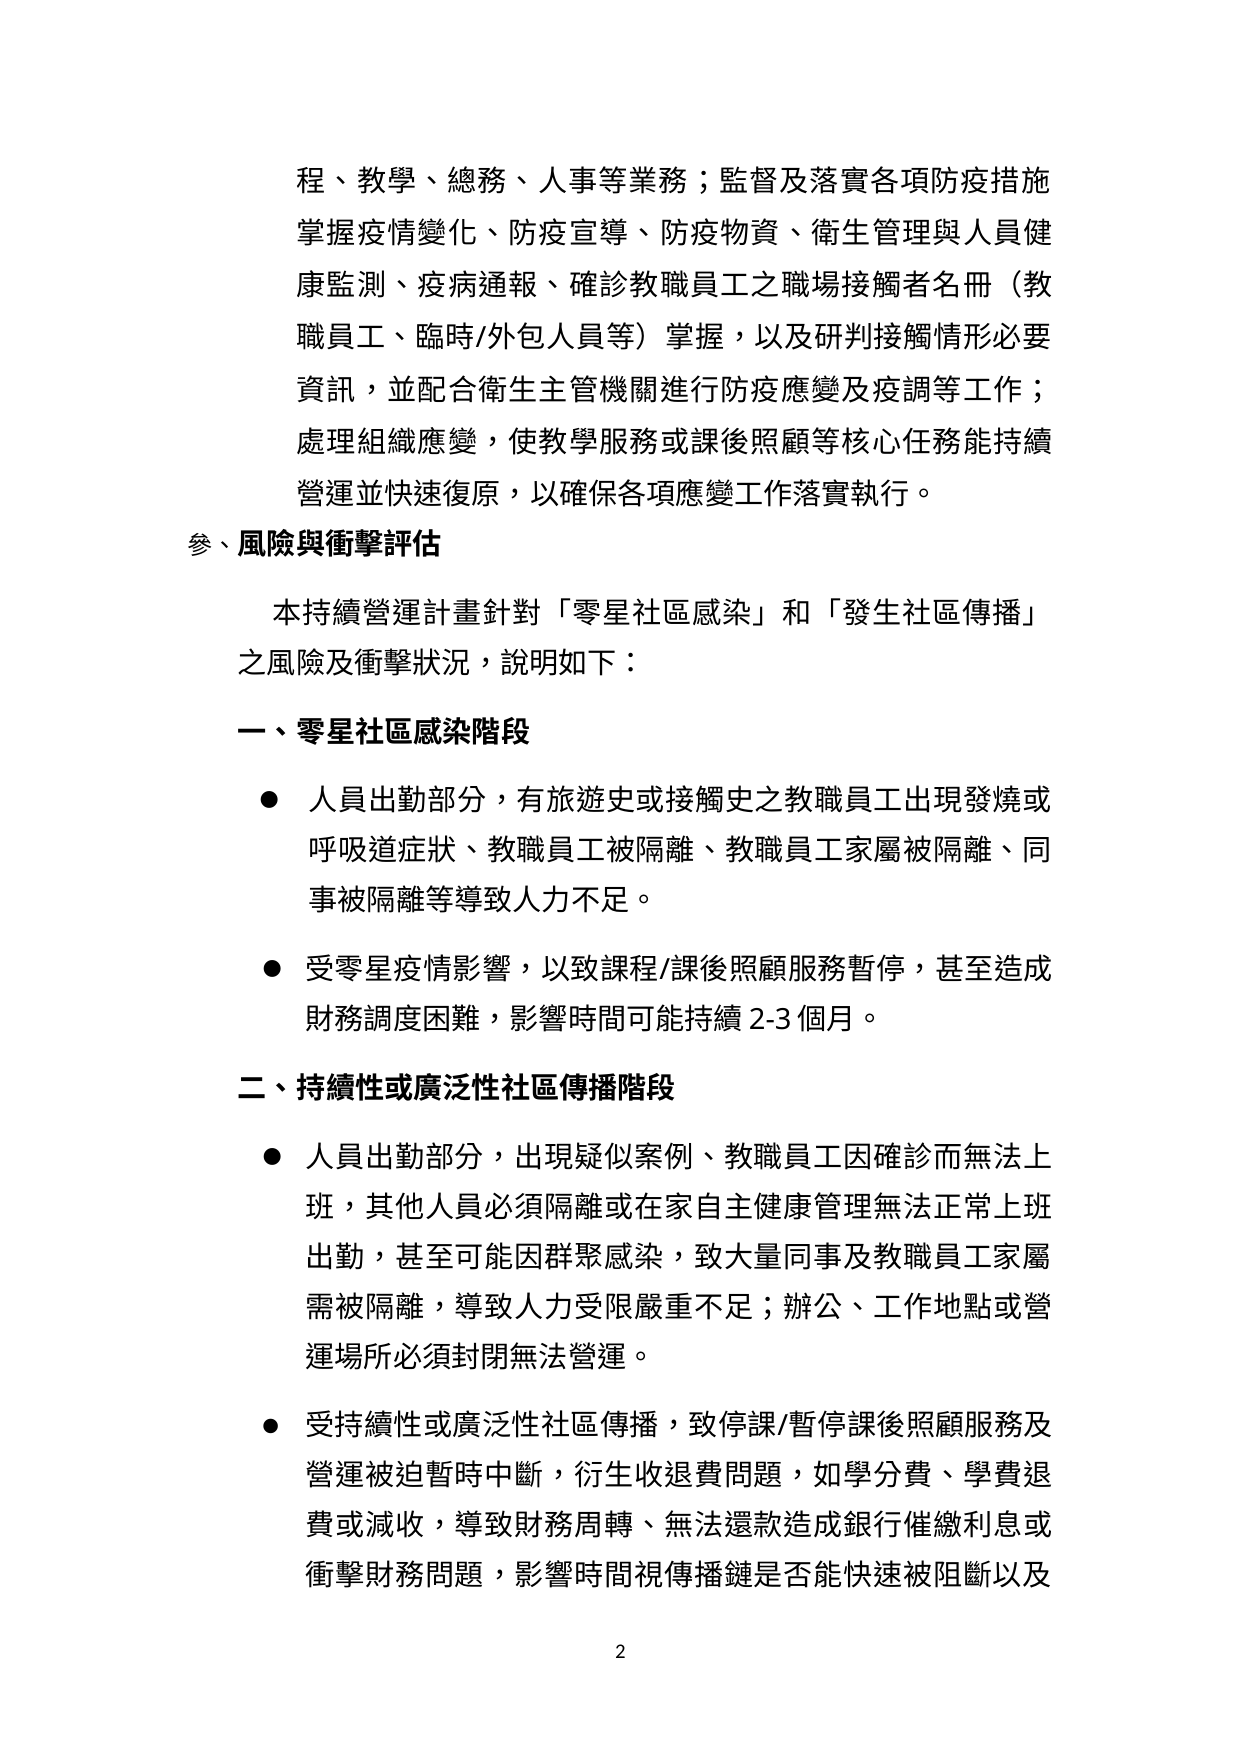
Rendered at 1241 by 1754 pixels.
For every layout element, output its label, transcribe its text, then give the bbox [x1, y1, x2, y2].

list 受持續性或廣泛性社區傳播，致停課/暫停課後照顧服務及營運被迫暫時中斷，衍生收退費問題，如學分費、學費退費或減收，導致財務周轉、無法還款造成銀行催繳利息或衝擊財務問題，影響時間視傳播鏈是否能快速被阻斷以及 [261, 1396, 1053, 1596]
list 受零星疫情影響，以致課程/課後照顧服務暫停，甚至造成財務調度困難，影響時間可能持續2-3個月。 [261, 939, 1053, 1039]
subtitle 持續性或廣泛性社區傳播階段 [237, 1058, 1053, 1108]
list 工作任務：指揮所有業務之防疫與持續營運決策，包括課程、教學、總務、人事等業務；監督及落實各項防疫措施；掌握疫情變化、防疫宣導、防疫物資、衛生管理與人員健康監測、疫病通報、確診教職員工之職場接觸者名冊（教職員工、臨時/外包人員等）掌握，以及研判接觸情形必要資訊，並配合衛生主管機關進行防疫應變及疫調等工作；處理組織應變，使教學服務或課後照顧等核心任務能持續營運並快速復原，以確保各項應變工作落實執行。 [246, 150, 1053, 514]
subtitle 風險與衝擊評估 [187, 514, 1053, 564]
subtitle 零星社區感染階段 [237, 702, 1053, 752]
list 人員出勤部分，有旅遊史或接觸史之教職員工出現發燒或呼吸道症狀、教職員工被隔離、教職員工家屬被隔離、同事被隔離等導致人力不足。 [258, 771, 1053, 921]
list 人員出勤部分，出現疑似案例、教職員工因確診而無法上班，其他人員必須隔離或在家自主健康管理無法正常上班出勤，甚至可能因群聚感染，致大量同事及教職員工家屬需被隔離，導致人力受限嚴重不足；辦公、工作地點或營運場所必須封閉無法營運。 [261, 1127, 1053, 1377]
subtitle 本持續營運計畫針對「零星社區感染」和「發生社區傳播」之風險及衝擊狀況，說明如下： [237, 583, 1053, 683]
